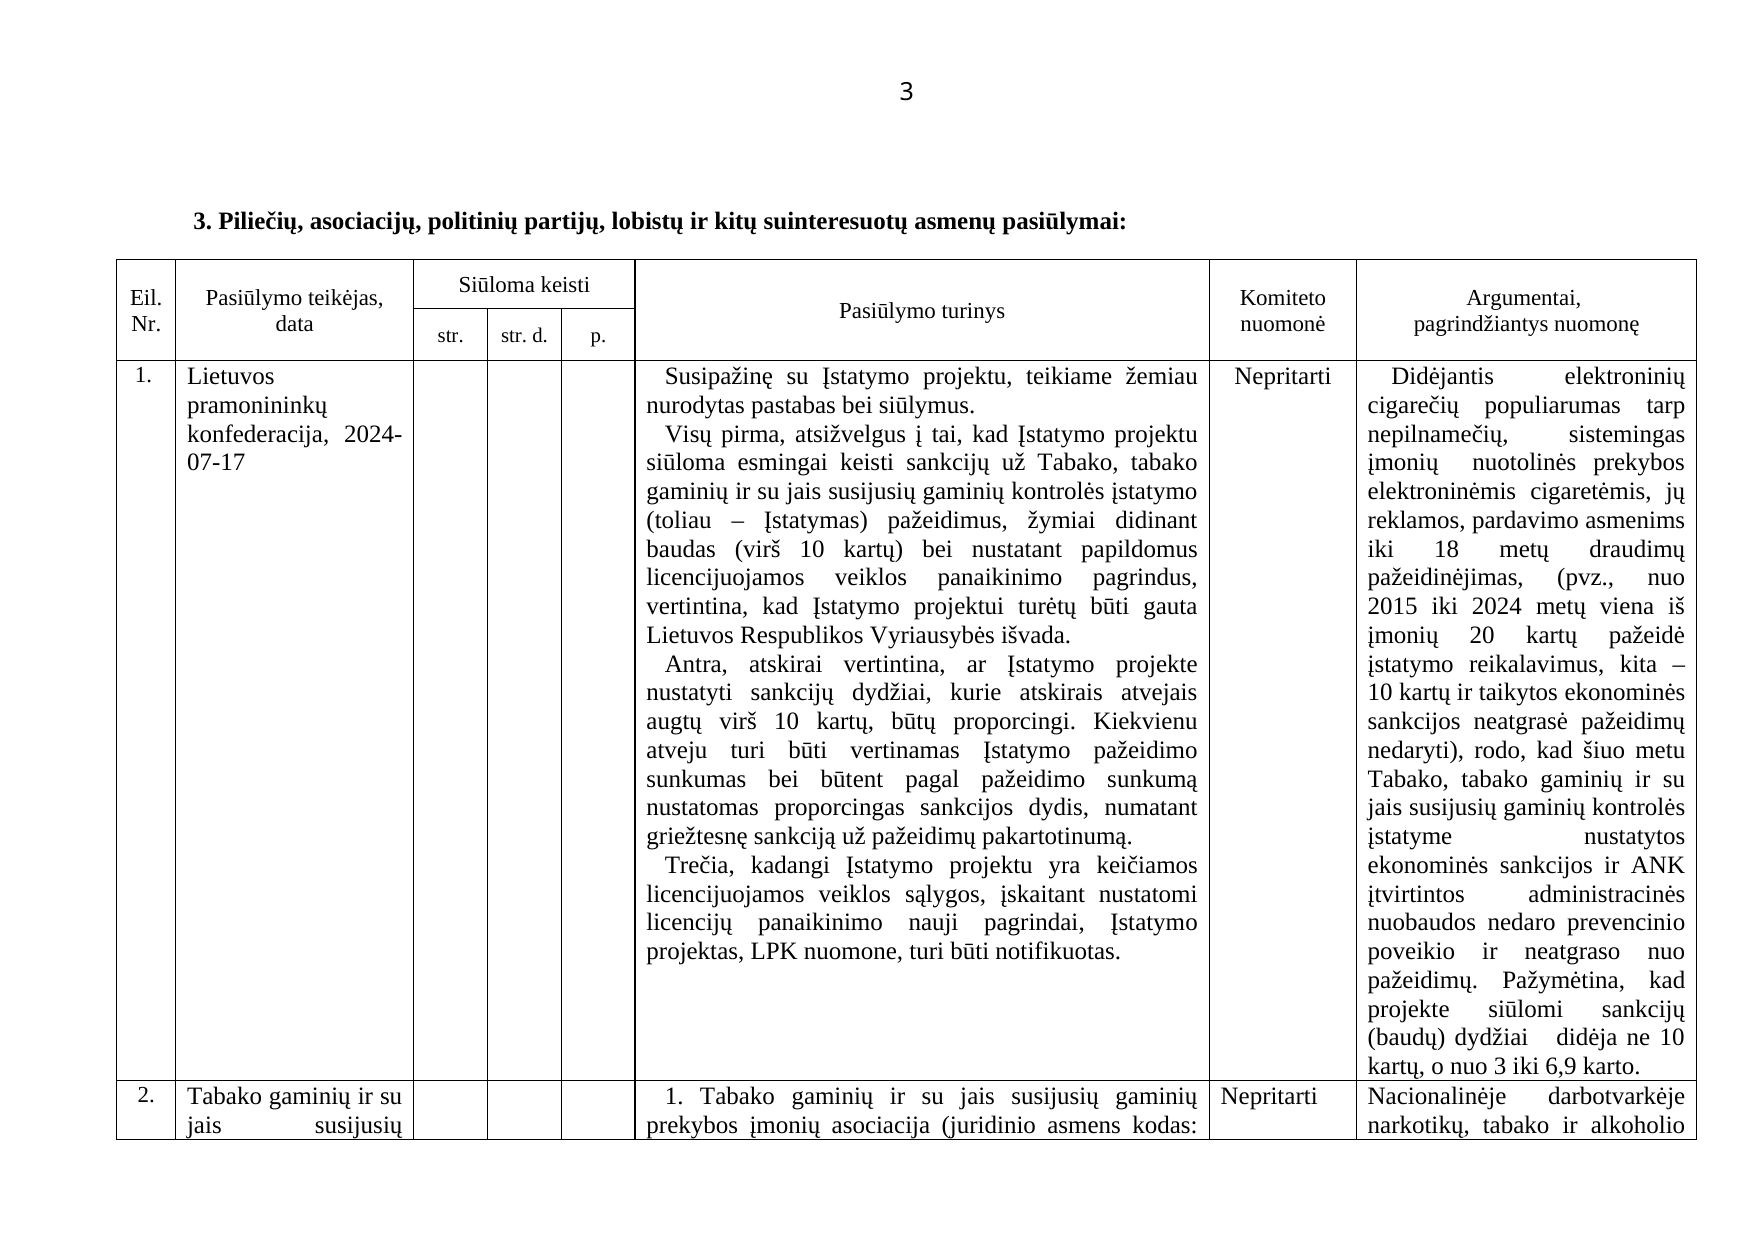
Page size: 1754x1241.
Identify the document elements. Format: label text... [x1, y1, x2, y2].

subtitle 3. Piliečių, asociacijų, politinių partijų, lobistų ir kitų suinteresuotų asmenų pasiūlymai: [118, 206, 1695, 235]
table_cell Susipažinę su Įstatymo projektu, teikiame žemiau nurodytas pastabas bei siūlymus. Visų pirma, atsižvelgus į tai, kad Įstatymo projektu siūloma esmingai keisti sankcijų už Tabako, tabako gaminių ir su jais susijusių gaminių kontrolės įstatymo (toliau – Įstatymas) pažeidimus, žymiai didinant baudas (virš 10 kartų) bei nustatant papildomus licencijuojamos veiklos panaikinimo pagrindus, vertintina, kad Įstatymo projektui turėtų būti gauta Lietuvos Respublikos Vyriausybės išvada. Antra, atskirai vertintina, ar Įstatymo projekte nustatyti sankcijų dydžiai, kurie atskirais atvejais augtų virš 10 kartų, būtų proporcingi. Kiekvienu atveju turi būti vertinamas Įstatymo pažeidimo sunkumas bei būtent pagal pažeidimo sunkumą nustatomas proporcingas sankcijos dydis, numatant griežtesnę sankciją už pažeidimų pakartotinumą. Trečia, kadangi Įstatymo projektu yra keičiamos licencijuojamos veiklos sąlygos, įskaitant nustatomi licencijų panaikinimo nauji pagrindai, Įstatymo projektas, LPK nuomone, turi būti notifikuotas. [636, 361, 1209, 1080]
table_cell [488, 361, 561, 1080]
table_cell p. [562, 309, 634, 360]
table_cell [414, 1081, 487, 1138]
table_cell Nepritarti [1210, 361, 1356, 1080]
table_cell 1. Tabako gaminių ir su jais susijusių gaminių prekybos įmonių asociacija (juridinio asmens kodas: [636, 1081, 1209, 1138]
table_cell 2. [117, 1081, 175, 1138]
table_cell 1. [117, 361, 175, 1080]
table_cell Nepritarti [1210, 1081, 1356, 1138]
table_header Argumentai, pagrindžiantys nuomonę [1357, 260, 1696, 360]
table_header Komiteto nuomonė [1210, 260, 1356, 360]
table_header Eil. Nr. [117, 260, 175, 360]
table_cell [562, 361, 634, 1080]
table_cell Lietuvos pramonininkų konfederacija, 2024-07-17 [176, 361, 413, 1080]
table_cell [562, 1081, 634, 1138]
table_header Siūloma keisti [414, 260, 634, 308]
table_cell Nacionalinėje darbotvarkėje narkotikų, tabako ir alkoholio [1357, 1081, 1696, 1138]
table_header Pasiūlymo teikėjas, data [176, 260, 413, 360]
table_cell [488, 1081, 561, 1138]
table_cell Tabako gaminių ir su jais susijusių [176, 1081, 413, 1138]
table_cell str. d. [488, 309, 561, 360]
table_cell str. [414, 309, 487, 360]
table_cell [414, 361, 487, 1080]
table_header Pasiūlymo turinys [636, 260, 1209, 360]
table_cell Didėjantis elektroninių cigarečių populiarumas tarp nepilnamečių, sistemingas įmonių nuotolinės prekybos elektroninėmis cigaretėmis, jų reklamos, pardavimo asmenims iki 18 metų draudimų pažeidinėjimas, (pvz., nuo 2015 iki 2024 metų viena iš įmonių 20 kartų pažeidė įstatymo reikalavimus, kita – 10 kartų ir taikytos ekonominės sankcijos neatgrasė pažeidimų nedaryti), rodo, kad šiuo metu Tabako, tabako gaminių ir su jais susijusių gaminių kontrolės įstatyme nustatytos ekonominės sankcijos ir ANK įtvirtintos administracinės nuobaudos nedaro prevencinio poveikio ir neatgraso nuo pažeidimų. Pažymėtina, kad projekte siūlomi sankcijų (baudų) dydžiai didėja ne 10 kartų, o nuo 3 iki 6,9 karto. [1357, 361, 1696, 1080]
